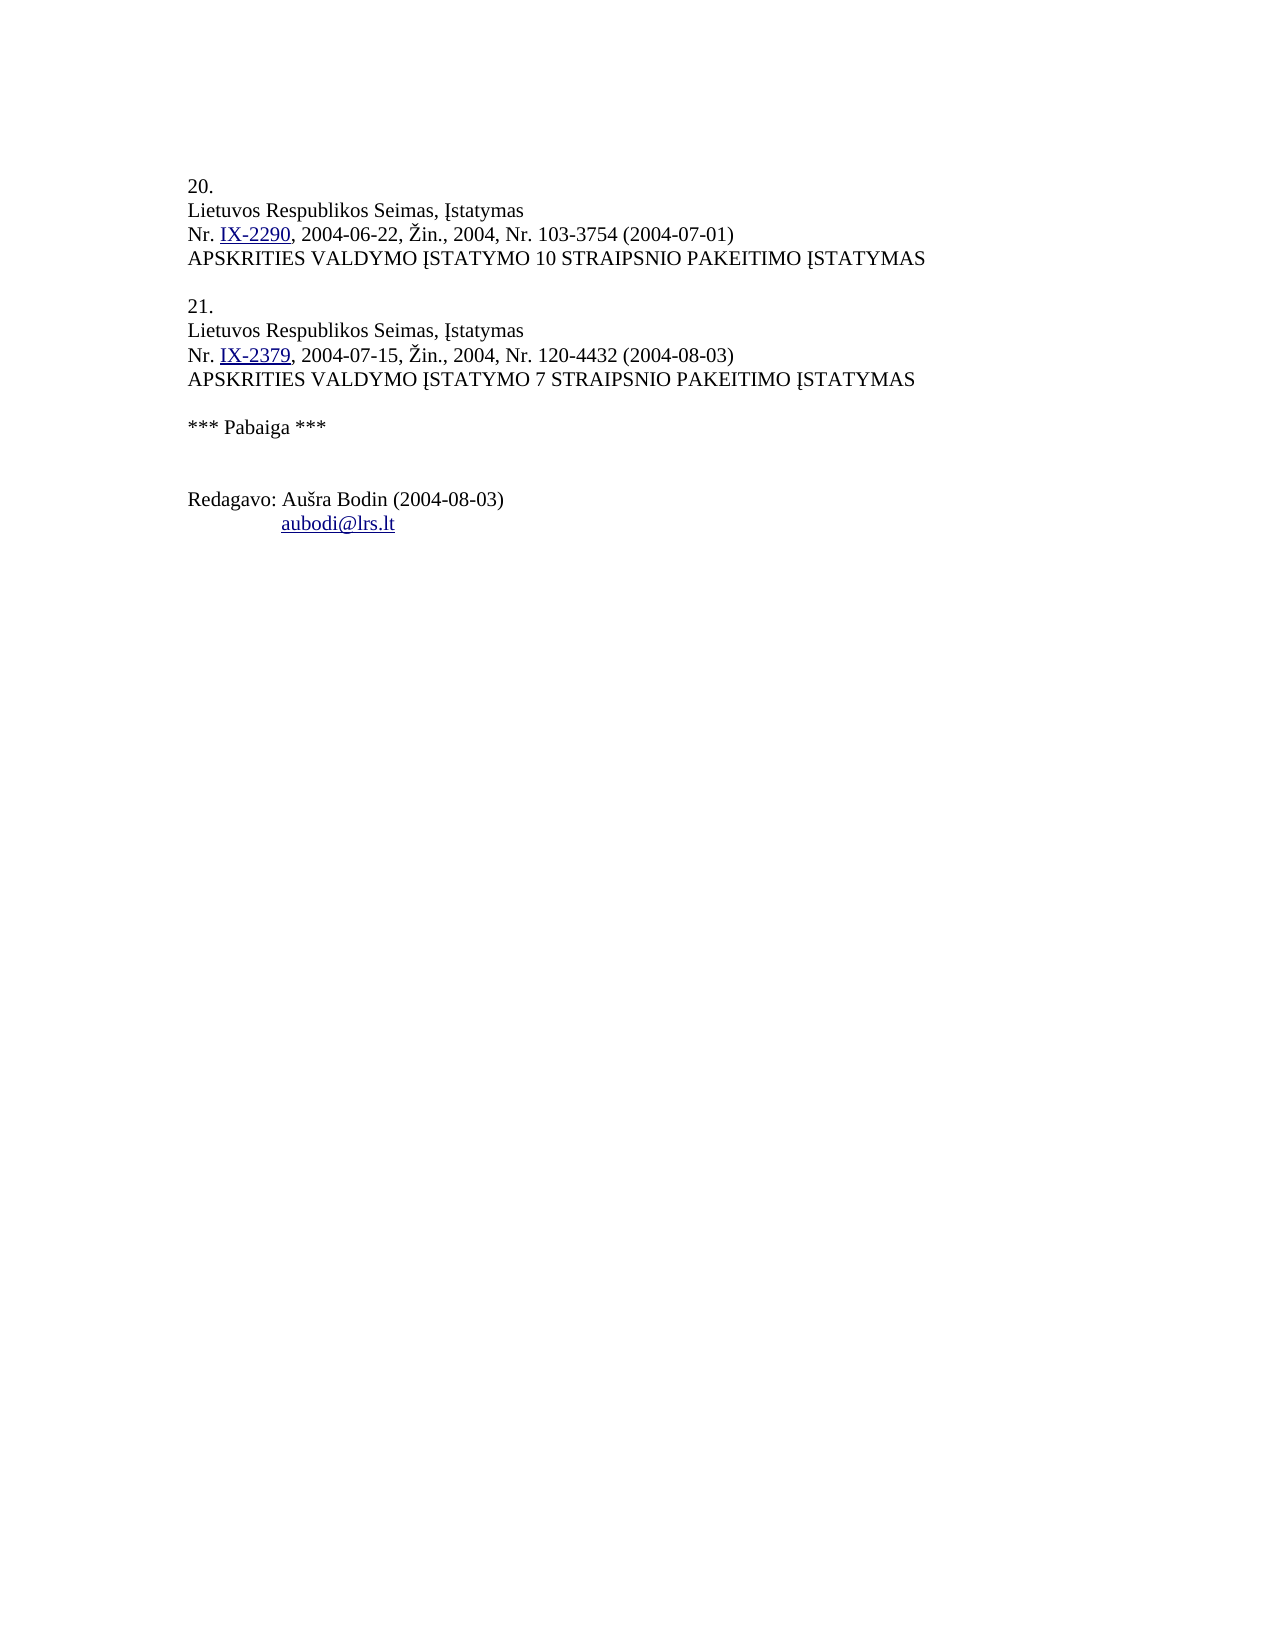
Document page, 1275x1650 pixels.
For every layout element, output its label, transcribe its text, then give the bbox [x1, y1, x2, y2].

text APSKRITIES VALDYMO ĮSTATYMO 7 STRAIPSNIO PAKEITIMO ĮSTATYMAS [187, 367, 1087, 391]
text APSKRITIES VALDYMO ĮSTATYMO 10 STRAIPSNIO PAKEITIMO ĮSTATYMAS [187, 246, 1087, 270]
text 20. [187, 174, 1087, 198]
text Lietuvos Respublikos Seimas, Įstatymas [187, 198, 1087, 222]
text Redagavo: Aušra Bodin (2004-08-03) [187, 487, 1087, 511]
text Lietuvos Respublikos Seimas, Įstatymas [187, 318, 1087, 342]
text Nr. IX-2290, 2004-06-22, Žin., 2004, Nr. 103-3754 (2004-07-01) [187, 222, 1087, 246]
text aubodi@lrs.lt [187, 511, 1087, 535]
text *** Pabaiga *** [187, 415, 1087, 439]
text 21. [187, 294, 1087, 318]
text Nr. IX-2379, 2004-07-15, Žin., 2004, Nr. 120-4432 (2004-08-03) [187, 342, 1087, 367]
